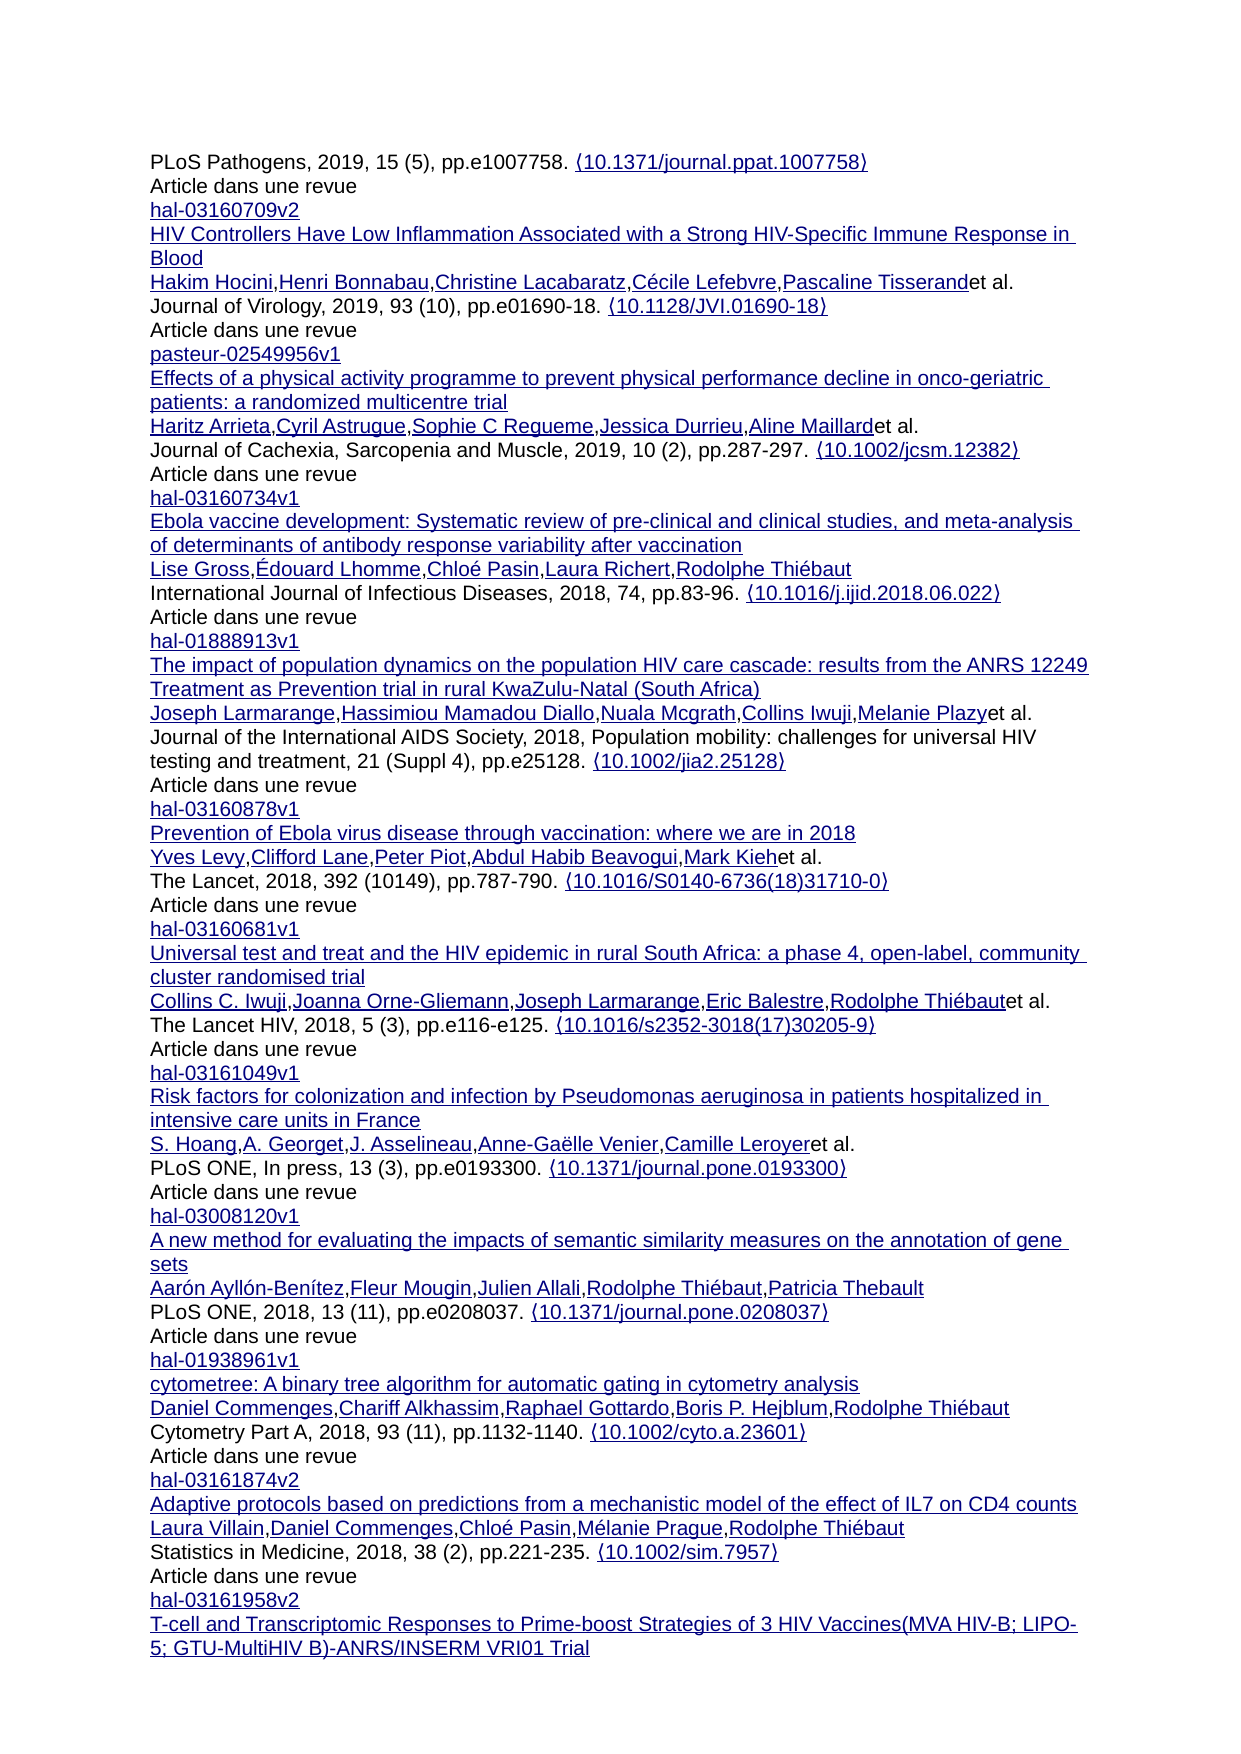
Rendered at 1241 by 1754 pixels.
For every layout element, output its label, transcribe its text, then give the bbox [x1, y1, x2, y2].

table_cell HIV Controllers Have Low Inflammation Associated with a Strong HIV-Specific Immune Response in Blood Hakim Hocini,Henri Bonnabau,Christine Lacabaratz,Cécile Lefebvre,Pascaline Tisserandet al. Journal of Virology, 2019, 93 (10), pp.e01690-18. ⟨10.1128/JVI.01690-18⟩ Article dans une revue pasteur-02549956v1 [150, 222, 1090, 366]
table_cell Effects of a physical activity programme to prevent physical performance decline in onco-geriatric patients: a randomized multicentre trial Haritz Arrieta,Cyril Astrugue,Sophie C Regueme,Jessica Durrieu,Aline Maillardet al. Journal of Cachexia, Sarcopenia and Muscle, 2019, 10 (2), pp.287-297. ⟨10.1002/jcsm.12382⟩ Article dans une revue hal-03160734v1 [150, 366, 1090, 509]
table_cell cytometree: A binary tree algorithm for automatic gating in cytometry analysis Daniel Commenges,Chariff Alkhassim,Raphael Gottardo,Boris P. Hejblum,Rodolphe Thiébaut Cytometry Part A, 2018, 93 (11), pp.1132-1140. ⟨10.1002/cyto.a.23601⟩ Article dans une revue hal-03161874v2 [150, 1372, 1090, 1492]
table_cell The impact of population dynamics on the population HIV care cascade: results from the ANRS 12249 Treatment as Prevention trial in rural KwaZulu-Natal (South Africa) Joseph Larmarange,Hassimiou Mamadou Diallo,Nuala Mcgrath,Collins Iwuji,Melanie Plazyet al. Journal of the International AIDS Society, 2018, Population mobility: challenges for universal HIV testing and treatment, 21 (Suppl 4), pp.e25128. ⟨10.1002/jia2.25128⟩ Article dans une revue hal-03160878v1 [150, 653, 1090, 821]
table_cell Ebola vaccine development: Systematic review of pre-clinical and clinical studies, and meta-analysis of determinants of antibody response variability after vaccination Lise Gross,Édouard Lhomme,Chloé Pasin,Laura Richert,Rodolphe Thiébaut International Journal of Infectious Diseases, 2018, 74, pp.83-96. ⟨10.1016/j.ijid.2018.06.022⟩ Article dans une revue hal-01888913v1 [150, 509, 1090, 653]
table_cell Adaptive protocols based on predictions from a mechanistic model of the effect of IL7 on CD4 counts Laura Villain,Daniel Commenges,Chloé Pasin,Mélanie Prague,Rodolphe Thiébaut Statistics in Medicine, 2018, 38 (2), pp.221-235. ⟨10.1002/sim.7957⟩ Article dans une revue hal-03161958v2 [150, 1492, 1090, 1611]
table_cell PLoS Pathogens, 2019, 15 (5), pp.e1007758. ⟨10.1371/journal.ppat.1007758⟩ Article dans une revue hal-03160709v2 [150, 150, 1090, 222]
table_cell T-cell and Transcriptomic Responses to Prime-boost Strategies of 3 HIV Vaccines(MVA HIV-B; LIPO-5; GTU-MultiHIV B)-ANRS/INSERM VRI01 Trial [150, 1611, 1090, 1659]
table_cell A new method for evaluating the impacts of semantic similarity measures on the annotation of gene sets Aarón Ayllón-Benítez,Fleur Mougin,Julien Allali,Rodolphe Thiébaut,Patricia Thebault PLoS ONE, 2018, 13 (11), pp.e0208037. ⟨10.1371/journal.pone.0208037⟩ Article dans une revue hal-01938961v1 [150, 1228, 1090, 1372]
table_cell Universal test and treat and the HIV epidemic in rural South Africa: a phase 4, open-label, community cluster randomised trial Collins C. Iwuji,Joanna Orne-Gliemann,Joseph Larmarange,Eric Balestre,Rodolphe Thiébautet al. The Lancet HIV, 2018, 5 (3), pp.e116-e125. ⟨10.1016/s2352-3018(17)30205-9⟩ Article dans une revue hal-03161049v1 [150, 941, 1090, 1084]
table_cell Risk factors for colonization and infection by Pseudomonas aeruginosa in patients hospitalized in intensive care units in France S. Hoang,A. Georget,J. Asselineau,Anne-Gaëlle Venier,Camille Leroyeret al. PLoS ONE, In press, 13 (3), pp.e0193300. ⟨10.1371/journal.pone.0193300⟩ Article dans une revue hal-03008120v1 [150, 1084, 1090, 1228]
table_cell Prevention of Ebola virus disease through vaccination: where we are in 2018 Yves Levy,Clifford Lane,Peter Piot,Abdul Habib Beavogui,Mark Kiehet al. The Lancet, 2018, 392 (10149), pp.787-790. ⟨10.1016/S0140-6736(18)31710-0⟩ Article dans une revue hal-03160681v1 [150, 821, 1090, 941]
